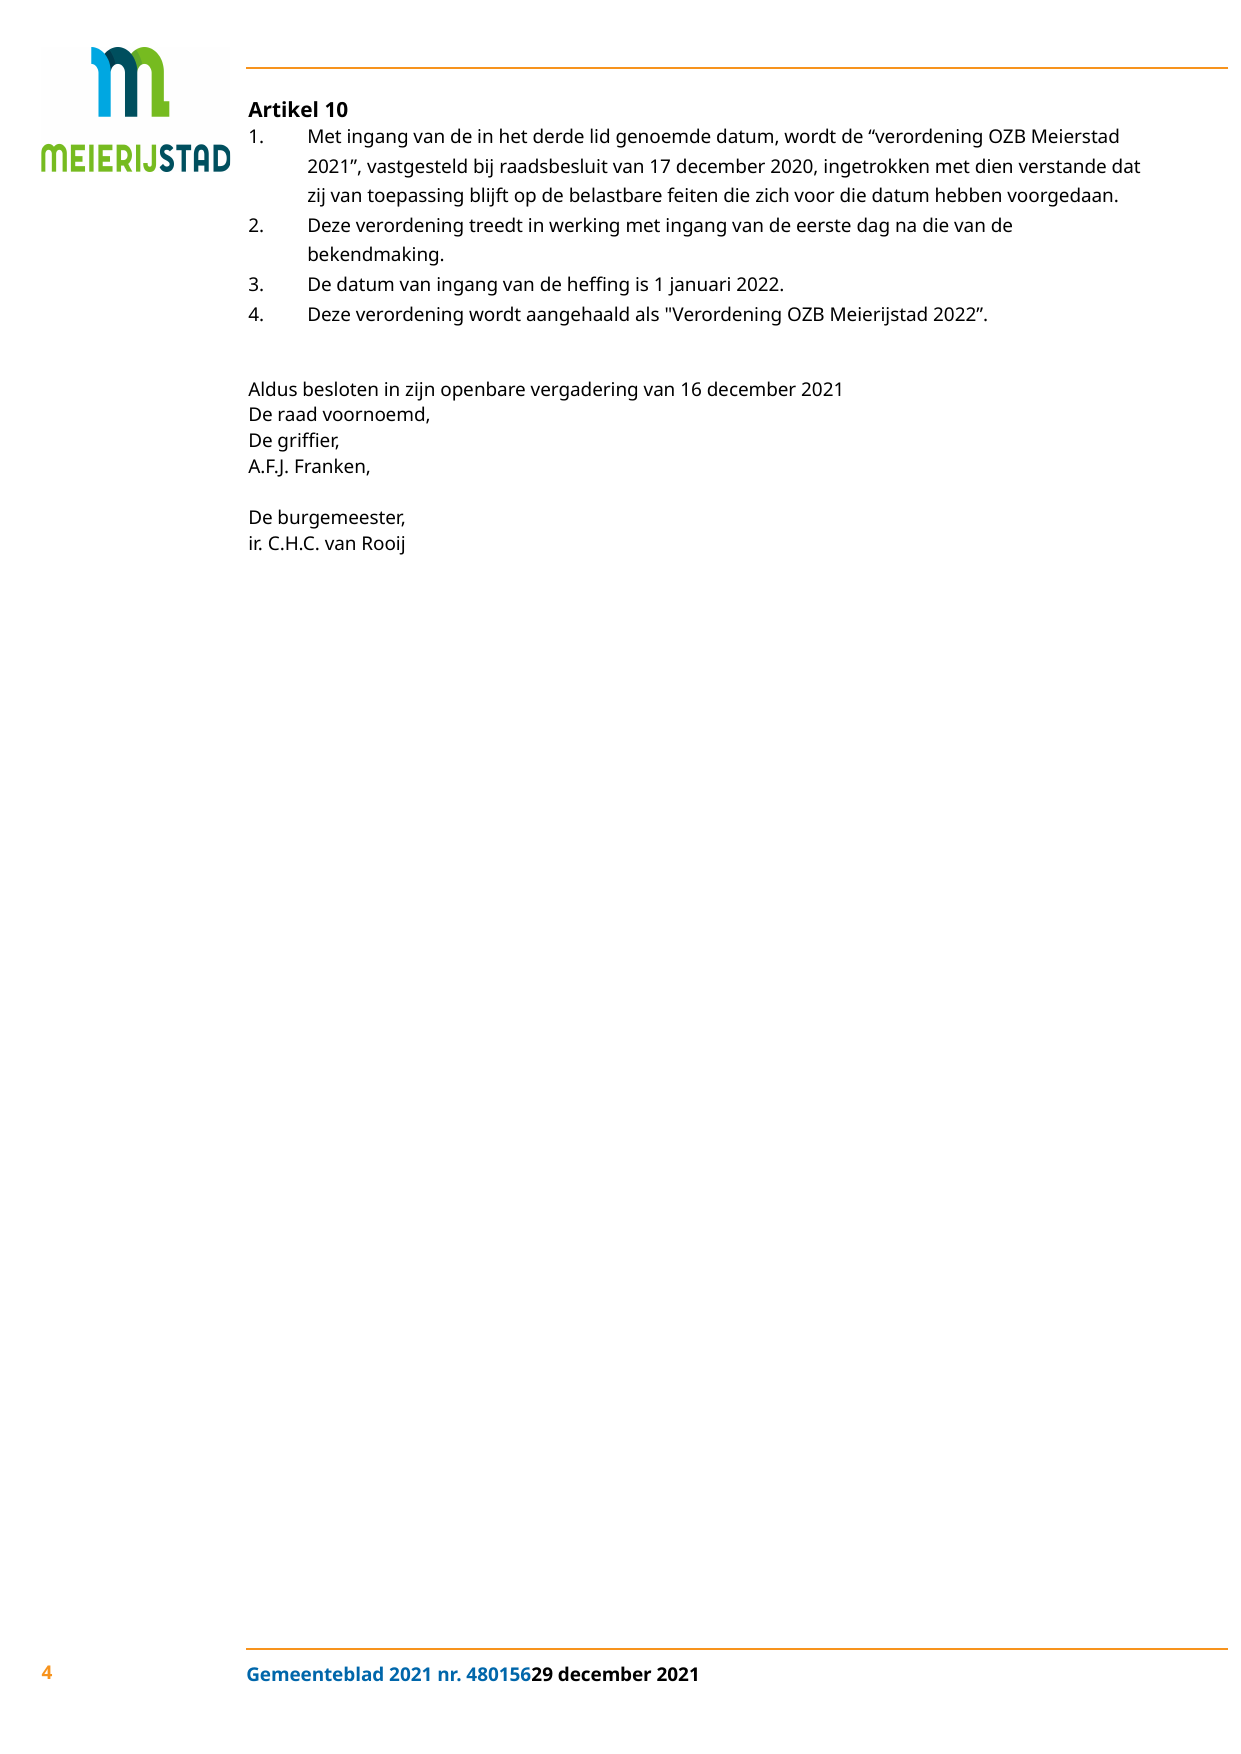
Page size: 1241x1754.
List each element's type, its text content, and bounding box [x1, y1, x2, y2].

list Deze verordening treedt in werking met ingang van de eerste dag na die van de bekendmaking. [248, 212, 1152, 267]
text De burgemeester, [248, 504, 1152, 530]
picture [41, 47, 231, 172]
list De datum van ingang van de heffing is 1 januari 2022. [248, 271, 1152, 297]
list Met ingang van de in het derde lid genoemde datum, wordt de “verordening OZB Meierstad 2021”, vastgesteld bij raadsbesluit van 17 december 2020, ingetrokken met dien verstande dat zij van toepassing blijft op de belastbare feiten die zich voor die datum hebben voorgedaan. [248, 123, 1152, 208]
text De raad voornoemd, [248, 402, 1152, 427]
text ir. C.H.C. van Rooij [248, 530, 1152, 556]
text Artikel 10 [248, 95, 1152, 123]
text De griffier, [248, 427, 1152, 453]
text A.F.J. Franken, [248, 453, 1152, 479]
list Deze verordening wordt aangehaald als "Verordening OZB Meierijstad 2022”. [248, 301, 1152, 326]
text Aldus besloten in zijn openbare vergadering van 16 december 2021 [248, 376, 1152, 402]
